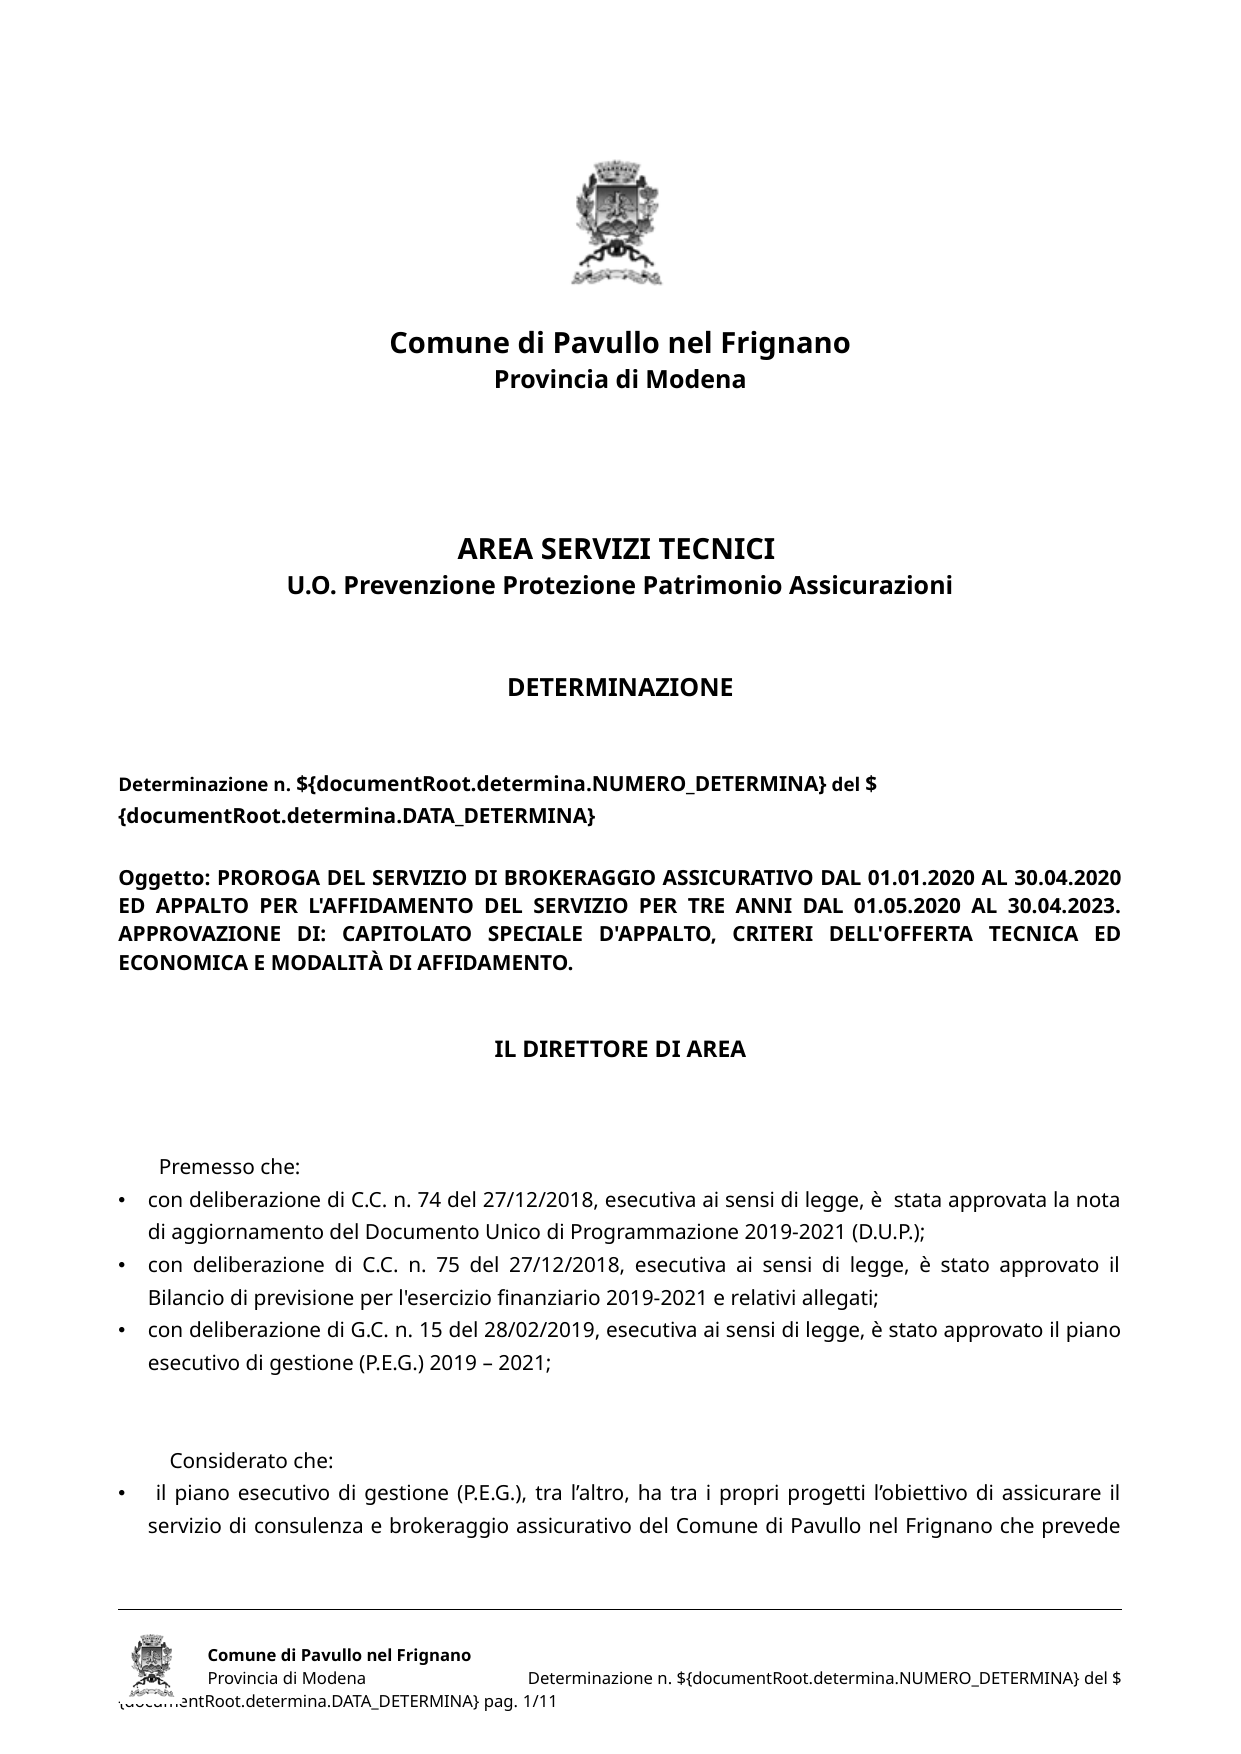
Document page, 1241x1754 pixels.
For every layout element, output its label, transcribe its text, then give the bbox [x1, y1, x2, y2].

list con deliberazione di C.C. n. 75 del 27/12/2018, esecutiva ai sensi di legge, è stato approvato il Bilancio di previsione per l'esercizio finanziario 2019-2021 e relativi allegati; [118, 1250, 1122, 1311]
list con deliberazione di C.C. n. 74 del 27/12/2018, esecutiva ai sensi di legge, è stata approvata la nota di aggiornamento del Documento Unico di Programmazione 2019-2021 (D.U.P.); [118, 1185, 1122, 1246]
text DETERMINAZIONE [118, 670, 1122, 704]
text Considerato che: [118, 1446, 1122, 1474]
text U.O. Prevenzione Protezione Patrimonio Assicurazioni [118, 568, 1122, 602]
list il piano esecutivo di gestione (P.E.G.), tra l’altro, ha tra i propri progetti l’obiettivo di assicurare il servizio di consulenza e brokeraggio assicurativo del Comune di Pavullo nel Frignano che prevede [118, 1478, 1122, 1539]
text Premesso che: [118, 1152, 1122, 1181]
text AREA SERVIZI TECNICI [118, 528, 1122, 568]
text Determinazione n. ${documentRoot.determina.NUMERO_DETERMINA} del ${documentRoot.determina.DATA_DETERMINA} [118, 769, 1122, 830]
picture [120, 1631, 183, 1704]
text IL DIRETTORE DI AREA [118, 1033, 1122, 1064]
text Oggetto: PROROGA DEL SERVIZIO DI BROKERAGGIO ASSICURATIVO DAL 01.01.2020 AL 30.04.2020 ED APPALTO PER L'AFFIDAMENTO DEL SERVIZIO PER TRE ANNI DAL 01.05.2020 AL 30.04.2023. APPROVAZIONE DI: CAPITOLATO SPECIALE D'APPALTO, CRITERI DELL'OFFERTA TECNICA ED ECONOMICA E MODALITÀ DI AFFIDAMENTO. [118, 863, 1122, 976]
list con deliberazione di G.C. n. 15 del 28/02/2019, esecutiva ai sensi di legge, è stato approvato il piano esecutivo di gestione (P.E.G.) 2019 – 2021; [118, 1315, 1122, 1376]
picture [546, 152, 695, 289]
